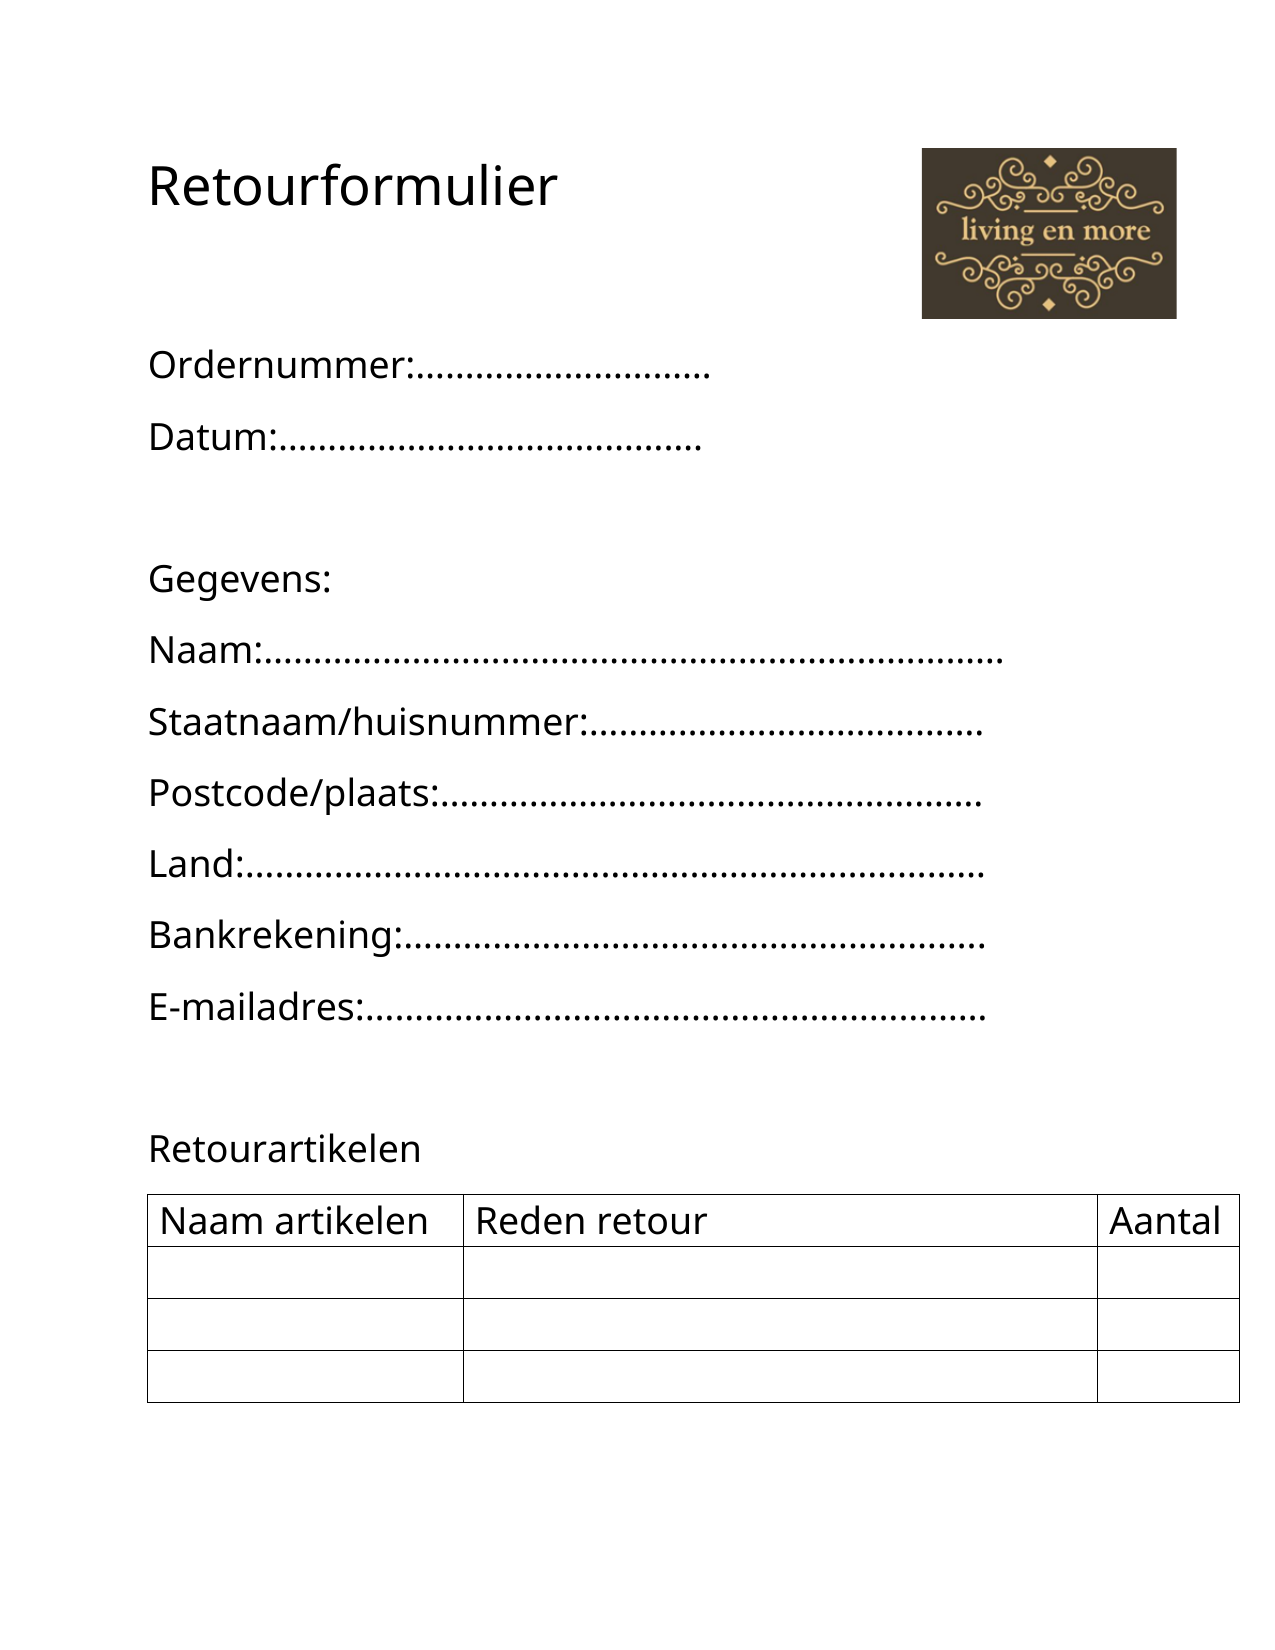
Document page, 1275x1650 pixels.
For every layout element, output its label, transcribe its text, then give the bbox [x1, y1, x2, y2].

table_cell [148, 1299, 463, 1350]
table_header Reden retour [464, 1195, 1097, 1246]
table_cell [464, 1351, 1097, 1402]
table_cell [148, 1351, 463, 1402]
text Retourartikelen [148, 1122, 1127, 1173]
text Land:………………………………………………………………… [148, 837, 1127, 888]
text Gegevens: [148, 552, 1127, 603]
text Retourformulier [148, 148, 921, 221]
text Datum:……………………………………. [148, 410, 1127, 461]
table_header Aantal [1098, 1195, 1239, 1246]
table_cell [1098, 1351, 1239, 1402]
text Postcode/plaats:………………………………………………. [148, 766, 1127, 817]
table_cell [1098, 1299, 1239, 1350]
table_header Naam artikelen [148, 1195, 463, 1246]
text E-mailadres:……………………………………………………… [148, 980, 1127, 1031]
table_cell [1098, 1247, 1239, 1298]
table_cell [148, 1247, 463, 1298]
text Ordernummer:………………………… [148, 339, 1127, 390]
table_cell [464, 1299, 1097, 1350]
table_cell [464, 1247, 1097, 1298]
text Staatnaam/huisnummer:…………………………………. [148, 695, 1127, 746]
text Naam:………………………………………………………………… [148, 624, 1127, 675]
text Bankrekening:………………………………………………….. [148, 909, 1127, 960]
